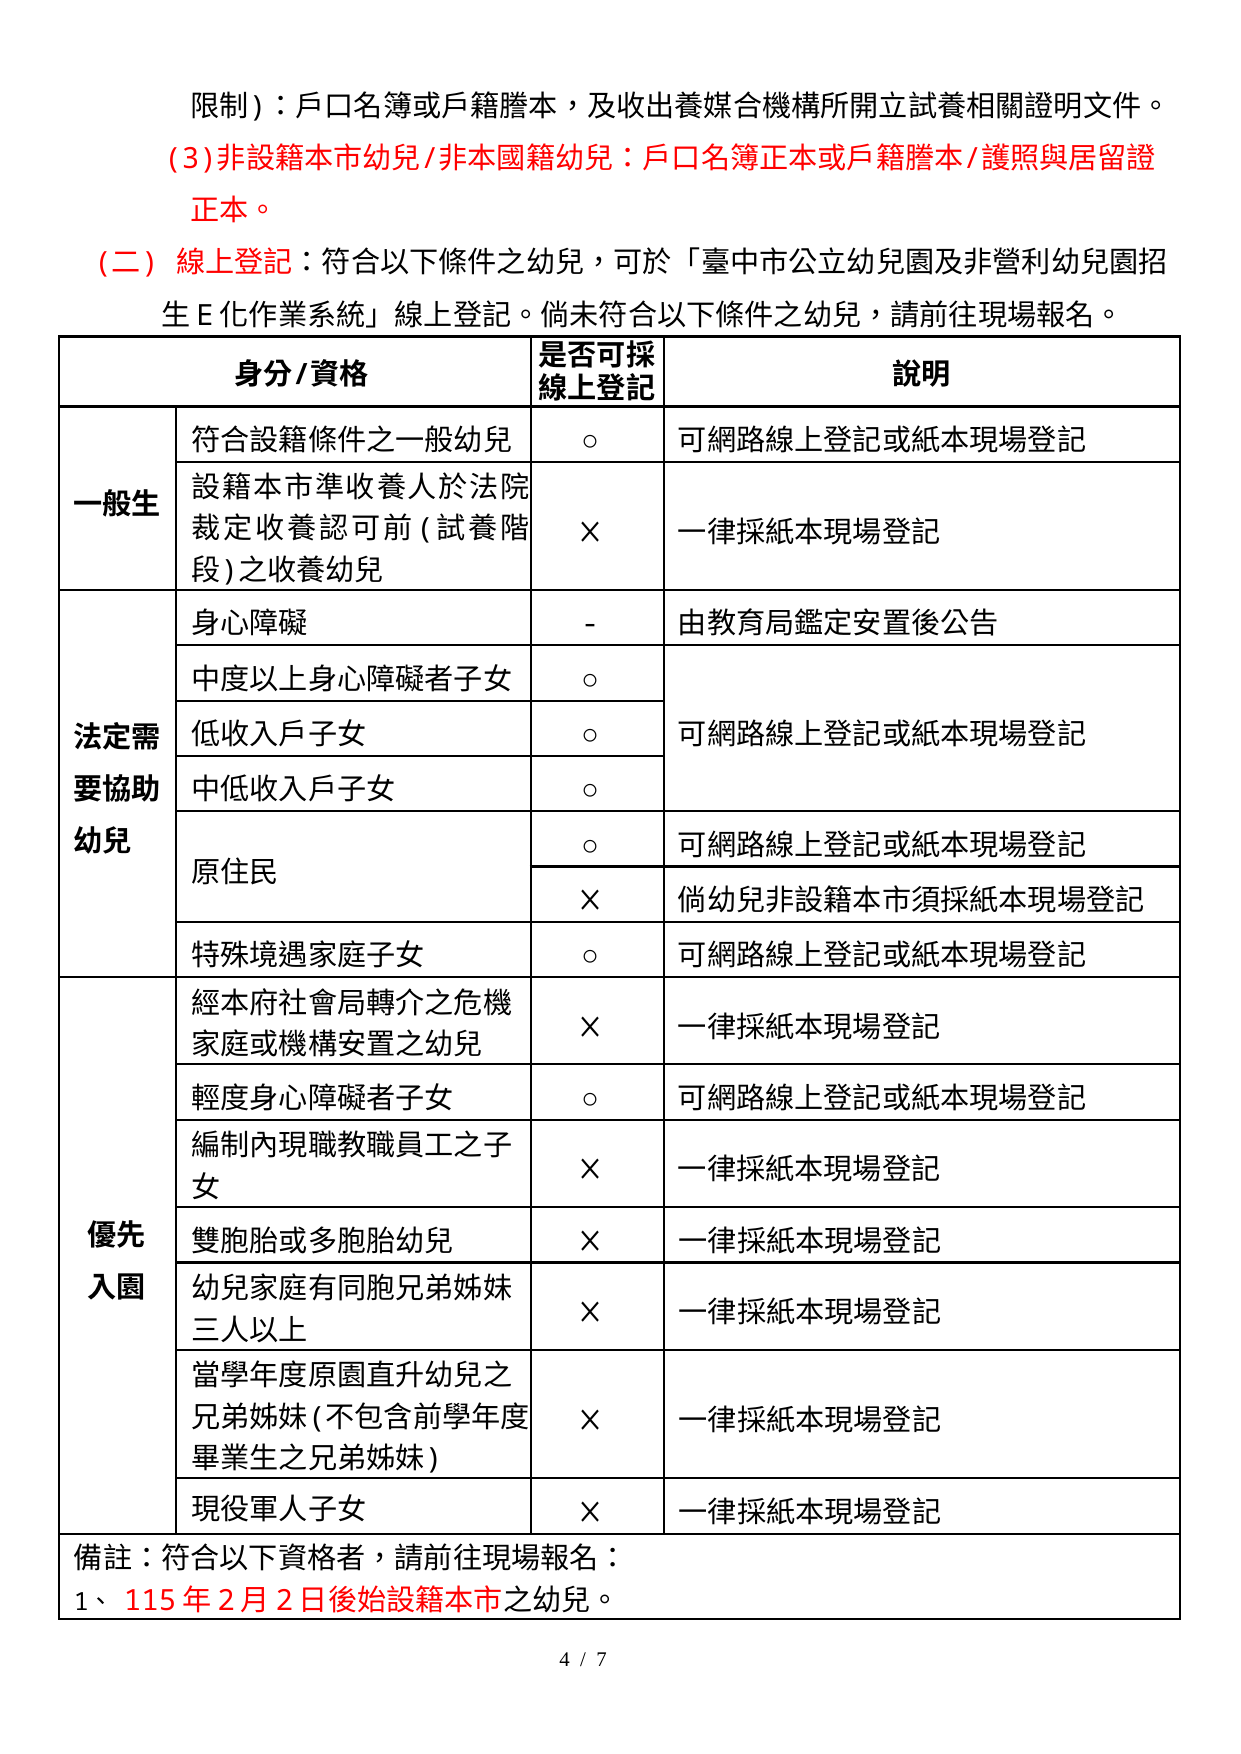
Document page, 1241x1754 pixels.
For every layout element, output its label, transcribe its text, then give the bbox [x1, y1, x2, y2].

table_cell 一律採紙本現場登記 [665, 1208, 1179, 1261]
table_cell 一律採紙本現場登記 [665, 1264, 1179, 1348]
text 限制)：戶口名簿或戶籍謄本，及收出養媒合機構所開立試養相關證明文件。 [59, 75, 1181, 127]
text (3)非設籍本市幼兒/非本國籍幼兒：戶口名簿正本或戶籍謄本/護照與居留證正本。 [59, 127, 1181, 231]
table_cell 設籍本市準收養人於法院裁定收養認可前(試養階段)之收養幼兒 [177, 463, 530, 589]
table_cell 特殊境遇家庭子女 [177, 923, 530, 976]
table_cell 由教育局鑑定安置後公告 [665, 591, 1179, 644]
table_cell ○ [532, 812, 663, 865]
table_cell 幼兒家庭有同胞兄弟姊妹三人以上 [177, 1264, 530, 1348]
table_cell 一律採紙本現場登記 [665, 1121, 1179, 1206]
table_cell 原住民 [177, 812, 530, 921]
table_cell ╳ [532, 1264, 663, 1348]
table_cell 身心障礙 [177, 591, 530, 644]
table_cell 一律採紙本現場登記 [665, 978, 1179, 1063]
table_cell 經本府社會局轉介之危機家庭或機構安置之幼兒 [177, 978, 530, 1063]
table_cell - [532, 591, 663, 644]
table_cell ╳ [532, 1121, 663, 1206]
table_cell ○ [532, 646, 663, 699]
table_cell 低收入戶子女 [177, 702, 530, 755]
table_cell 一律採紙本現場登記 [665, 463, 1179, 589]
table_cell 當學年度原園直升幼兒之兄弟姊妹(不包含前學年度畢業生之兄弟姊妹) [177, 1351, 530, 1477]
table_cell 可網路線上登記或紙本現場登記 [665, 646, 1179, 810]
table_cell 雙胞胎或多胞胎幼兒 [177, 1208, 530, 1261]
table_cell ○ [532, 702, 663, 755]
table_cell 備註：符合以下資格者，請前往現場報名： 115年2月2日後始設籍本市之幼兒。 父母屬輕度及中度以上身心障礙者而非設籍本市。 與幼兒設籍同戶者為祖父母及外祖父母，且幼兒未與父母設籍同戶。 [60, 1535, 1179, 1618]
table_cell 中低收入戶子女 [177, 757, 530, 810]
table_header 說明 [665, 338, 1179, 405]
table_cell 優先 入園 [60, 978, 175, 1533]
table_cell 可網路線上登記或紙本現場登記 [665, 408, 1179, 461]
table_header 身分/資格 [60, 338, 530, 405]
text (二) 線上登記：符合以下條件之幼兒，可於「臺中市公立幼兒園及非營利幼兒園招生E化作業系統」線上登記。倘未符合以下條件之幼兒，請前往現場報名。 [59, 231, 1181, 335]
table_cell ○ [532, 923, 663, 976]
table_cell ╳ [532, 1351, 663, 1477]
table_cell 一律採紙本現場登記 [665, 1351, 1179, 1477]
table_cell ○ [532, 408, 663, 461]
table_cell ○ [532, 1065, 663, 1119]
table_header 是否可採線上登記 [532, 338, 663, 405]
table_cell 可網路線上登記或紙本現場登記 [665, 812, 1179, 865]
table_cell ╳ [532, 868, 663, 921]
table_cell 可網路線上登記或紙本現場登記 [665, 923, 1179, 976]
table_cell 輕度身心障礙者子女 [177, 1065, 530, 1119]
table_cell ╳ [532, 978, 663, 1063]
table_cell 中度以上身心障礙者子女 [177, 646, 530, 699]
table_cell 現役軍人子女 [177, 1479, 530, 1533]
table_cell ╳ [532, 463, 663, 589]
table_cell 符合設籍條件之一般幼兒 [177, 408, 530, 461]
table_cell ╳ [532, 1479, 663, 1533]
table_cell ╳ [532, 1208, 663, 1261]
table_cell 法定需要協助幼兒 [60, 591, 175, 976]
table_cell 編制內現職教職員工之子女 [177, 1121, 530, 1206]
table_cell 倘幼兒非設籍本市須採紙本現場登記 [665, 868, 1179, 921]
table_cell 可網路線上登記或紙本現場登記 [665, 1065, 1179, 1119]
table_cell 一般生 [60, 408, 175, 589]
table_cell 一律採紙本現場登記 [665, 1479, 1179, 1533]
table_cell ○ [532, 757, 663, 810]
